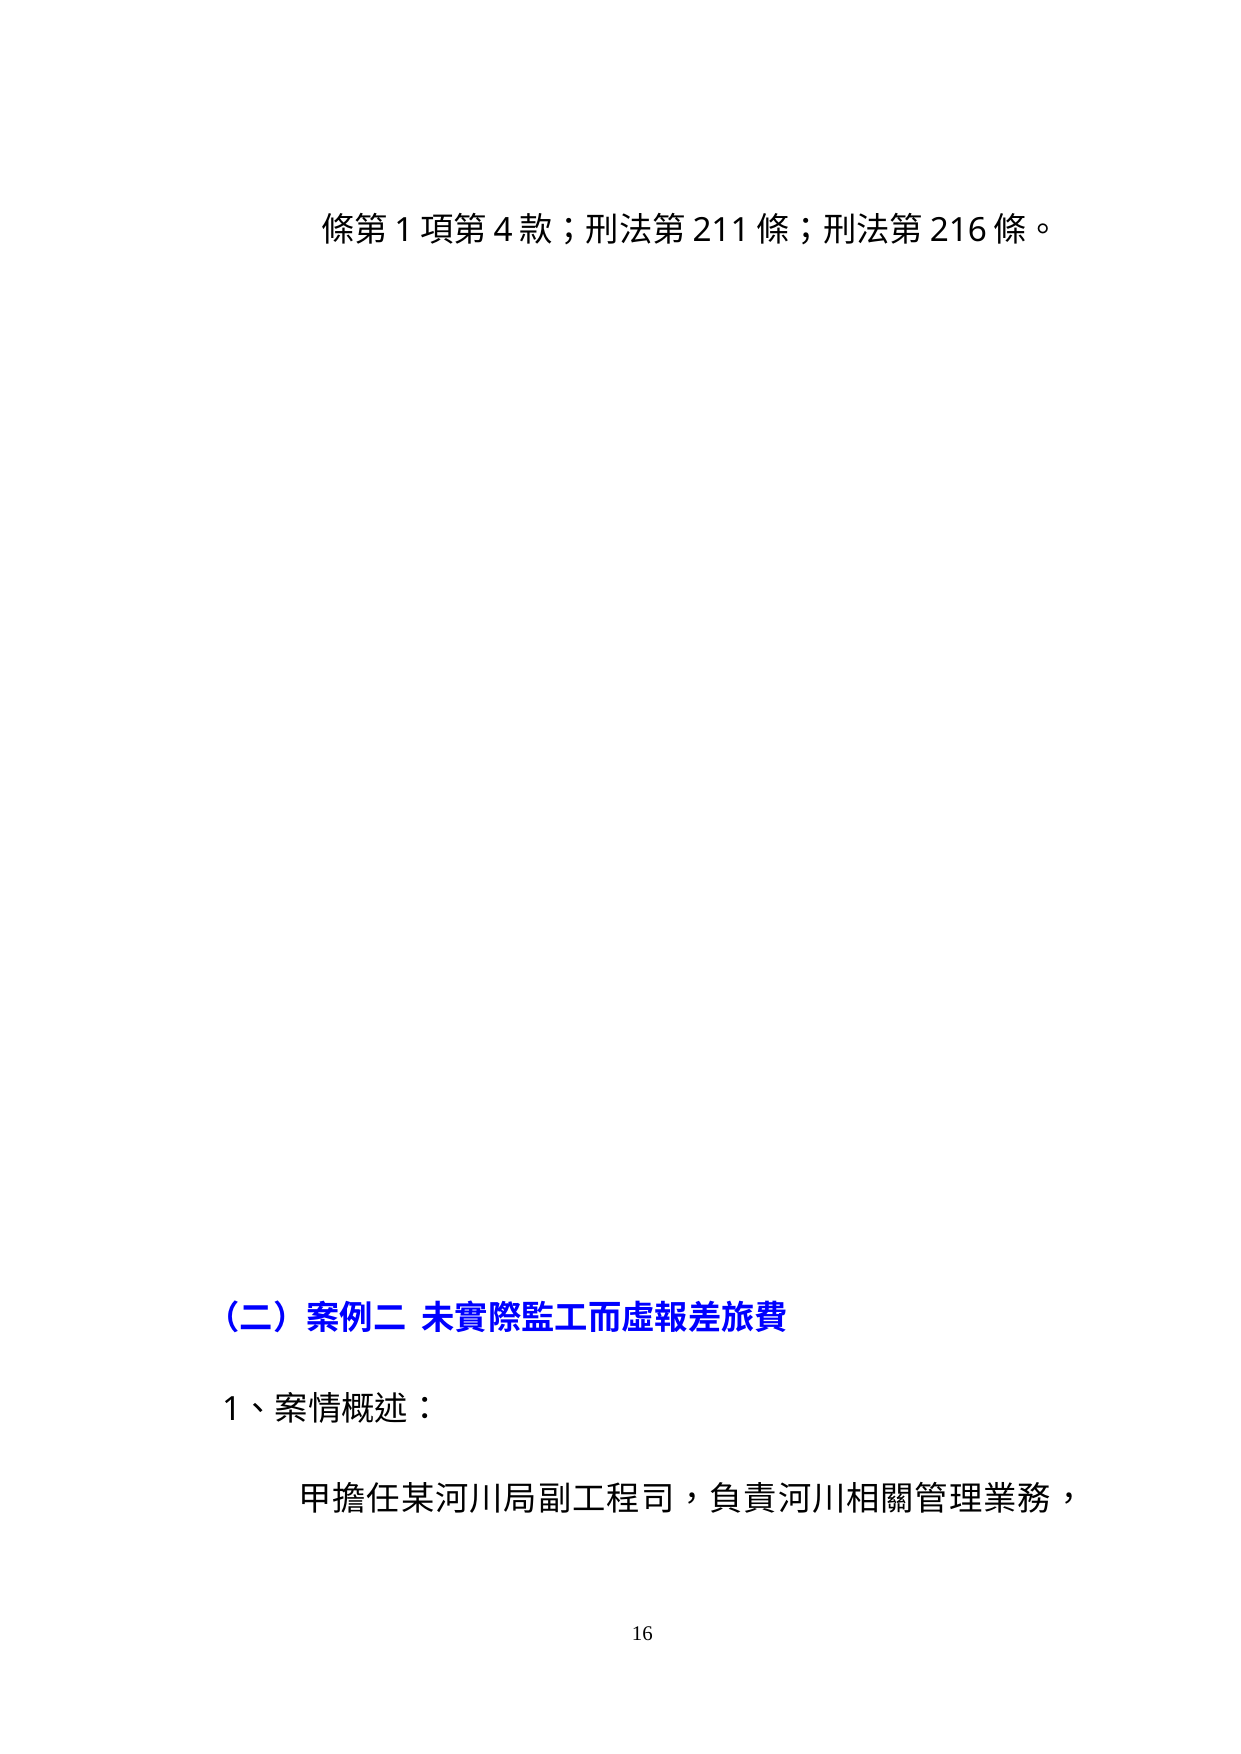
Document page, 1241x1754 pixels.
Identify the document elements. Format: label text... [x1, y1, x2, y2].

subtitle （二）案例二 未實際監工而虛報差旅費 [206, 1259, 1053, 1350]
text 1、案情概述： [187, 1350, 1053, 1441]
text 甲擔任某河川局副工程司，負責河川相關管理業務，奉派擔任該局辦理之「○○溪上游段土石標售計畫」監工人員，明知其數日未實地至工地現場監工，竟不實填載曾至該工地監工之出差申請單，並請領出差旅費，嗣逐級報由不知情之正工程司、會計主任及局長審核、核准，進而詐得新臺幣（下同）2萬3,372 元之差旅費。 [287, 1441, 1053, 1531]
text 4、參考法令：貪污治罪條例第5條第1項第2款；貪污治罪條例第5條第1項第3款；貪污治罪條例第6條第1項第4款；刑法第211條；刑法第216條。 [187, 172, 1053, 262]
